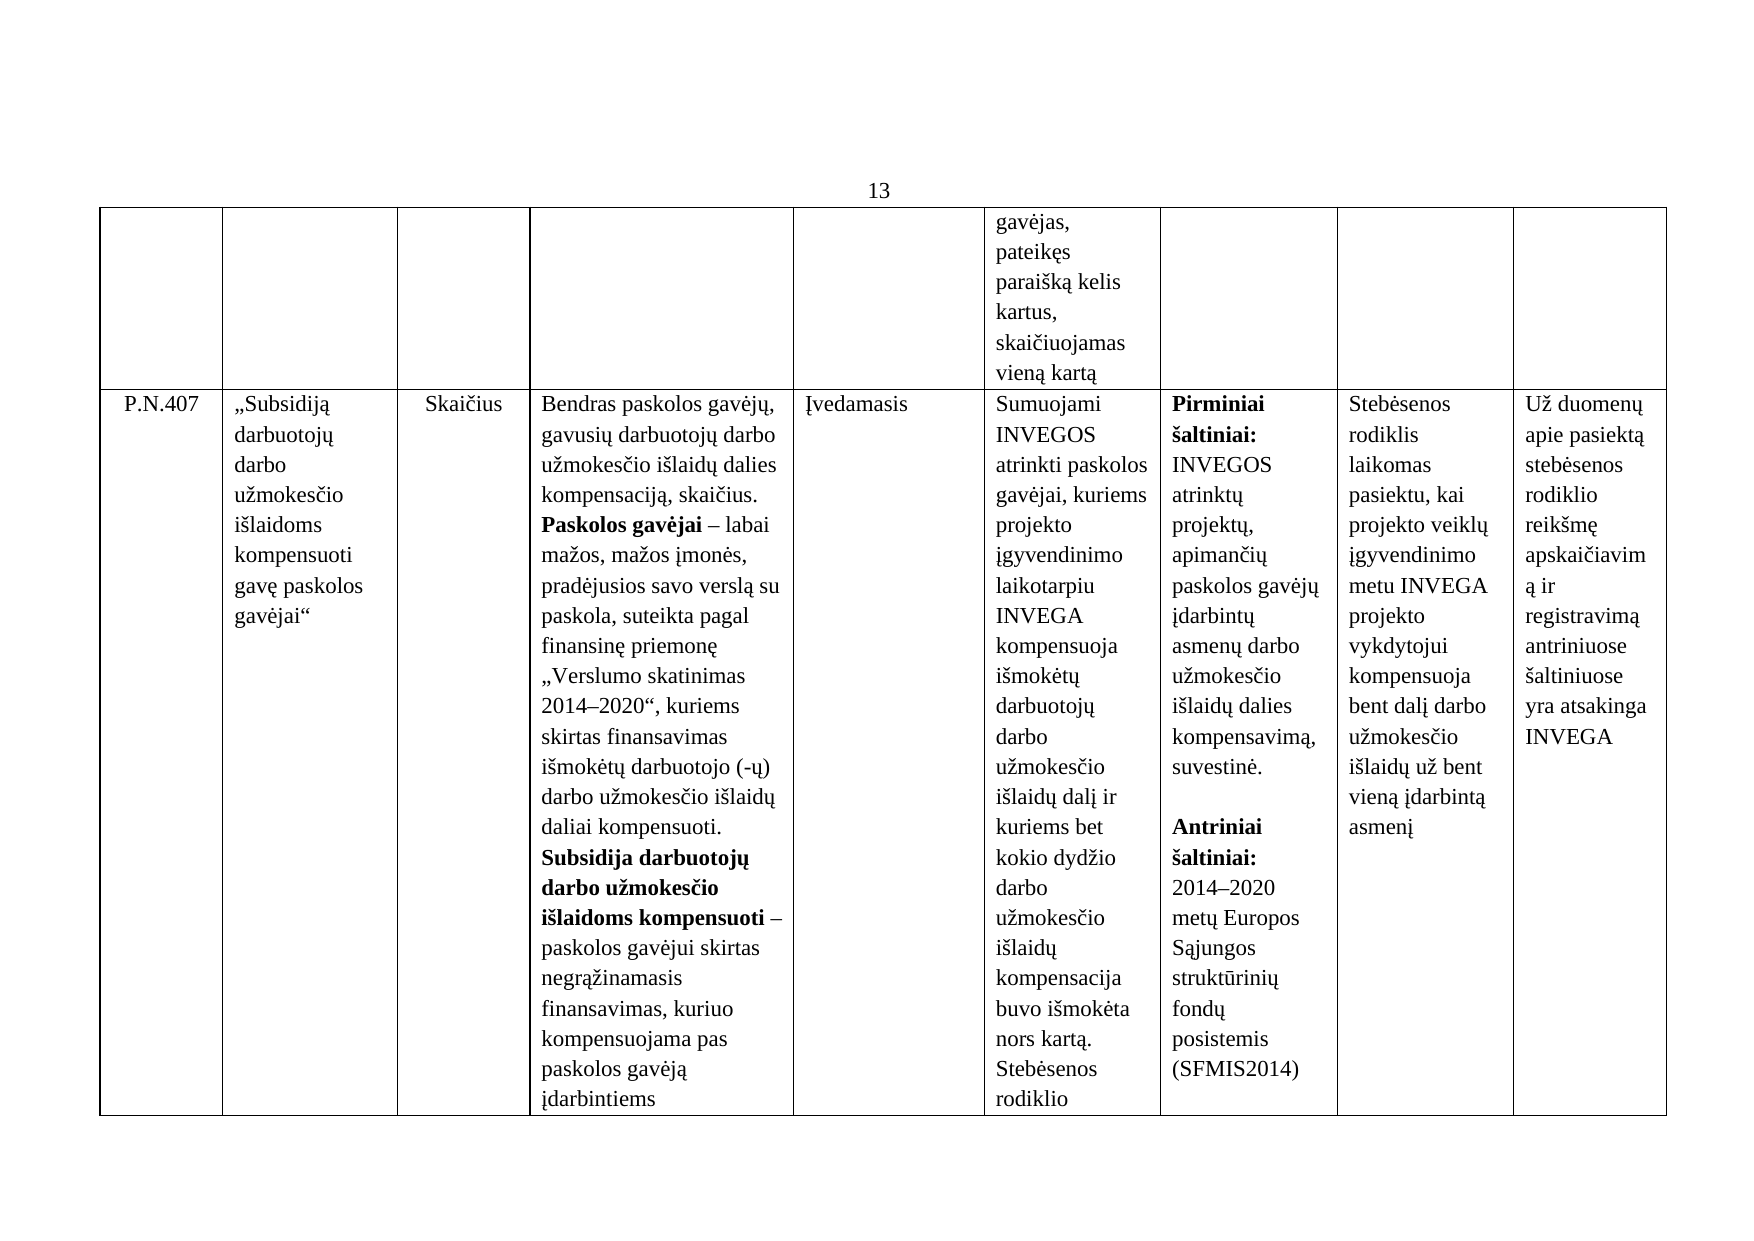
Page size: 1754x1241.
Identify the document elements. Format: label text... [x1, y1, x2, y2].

table_cell P.N.407 [101, 390, 222, 1115]
table_cell [223, 208, 397, 389]
table_cell [1514, 208, 1666, 389]
table_cell [1338, 208, 1513, 389]
table_cell gavėjas, pateikęs paraišką kelis kartus, skaičiuojamas vieną kartą [985, 208, 1160, 389]
table_cell Sumuojami INVEGOS atrinkti paskolos gavėjai, kuriems projekto įgyvendinimo laikotarpiu INVEGA kompensuoja išmokėtų darbuotojų darbo užmokesčio išlaidų dalį ir kuriems bet kokio dydžio darbo užmokesčio išlaidų kompensacija buvo išmokėta nors kartą. Stebėsenos rodiklio [985, 390, 1160, 1115]
table_cell [531, 208, 793, 389]
table_cell [101, 208, 222, 389]
table_cell [398, 208, 529, 389]
table_cell [794, 208, 984, 389]
table_cell „Subsidiją darbuotojų darbo užmokesčio išlaidoms kompensuoti gavę paskolos gavėjai“ [223, 390, 397, 1115]
table_cell [1161, 208, 1337, 389]
table_cell Skaičius [398, 390, 529, 1115]
table_cell Stebėsenos rodiklis laikomas pasiektu, kai projekto veiklų įgyvendinimo metu INVEGA projekto vykdytojui kompensuoja bent dalį darbo užmokesčio išlaidų už bent vieną įdarbintą asmenį [1338, 390, 1513, 1115]
table_cell Bendras paskolos gavėjų, gavusių darbuotojų darbo užmokesčio išlaidų dalies kompensaciją, skaičius. Paskolos gavėjai – labai mažos, mažos įmonės, pradėjusios savo verslą su paskola, suteikta pagal finansinę priemonę „Verslumo skatinimas 2014–2020“, kuriems skirtas finansavimas išmokėtų darbuotojo (-ų) darbo užmokesčio išlaidų daliai kompensuoti. Subsidija darbuotojų darbo užmokesčio išlaidoms kompensuoti – paskolos gavėjui skirtas negrąžinamasis finansavimas, kuriuo kompensuojama pas paskolos gavėją įdarbintiems [531, 390, 793, 1115]
table_cell Įvedamasis [794, 390, 984, 1115]
table_cell Už duomenų apie pasiektą stebėsenos rodiklio reikšmę apskaičiavimą ir registravimą antriniuose šaltiniuose yra atsakinga INVEGA [1514, 390, 1666, 1115]
table_cell Pirminiai šaltiniai: INVEGOS atrinktų projektų, apimančių paskolos gavėjų įdarbintų asmenų darbo užmokesčio išlaidų dalies kompensavimą, suvestinė. Antriniai šaltiniai: 2014–2020 metų Europos Sąjungos struktūrinių fondų posistemis (SFMIS2014) [1161, 390, 1337, 1115]
